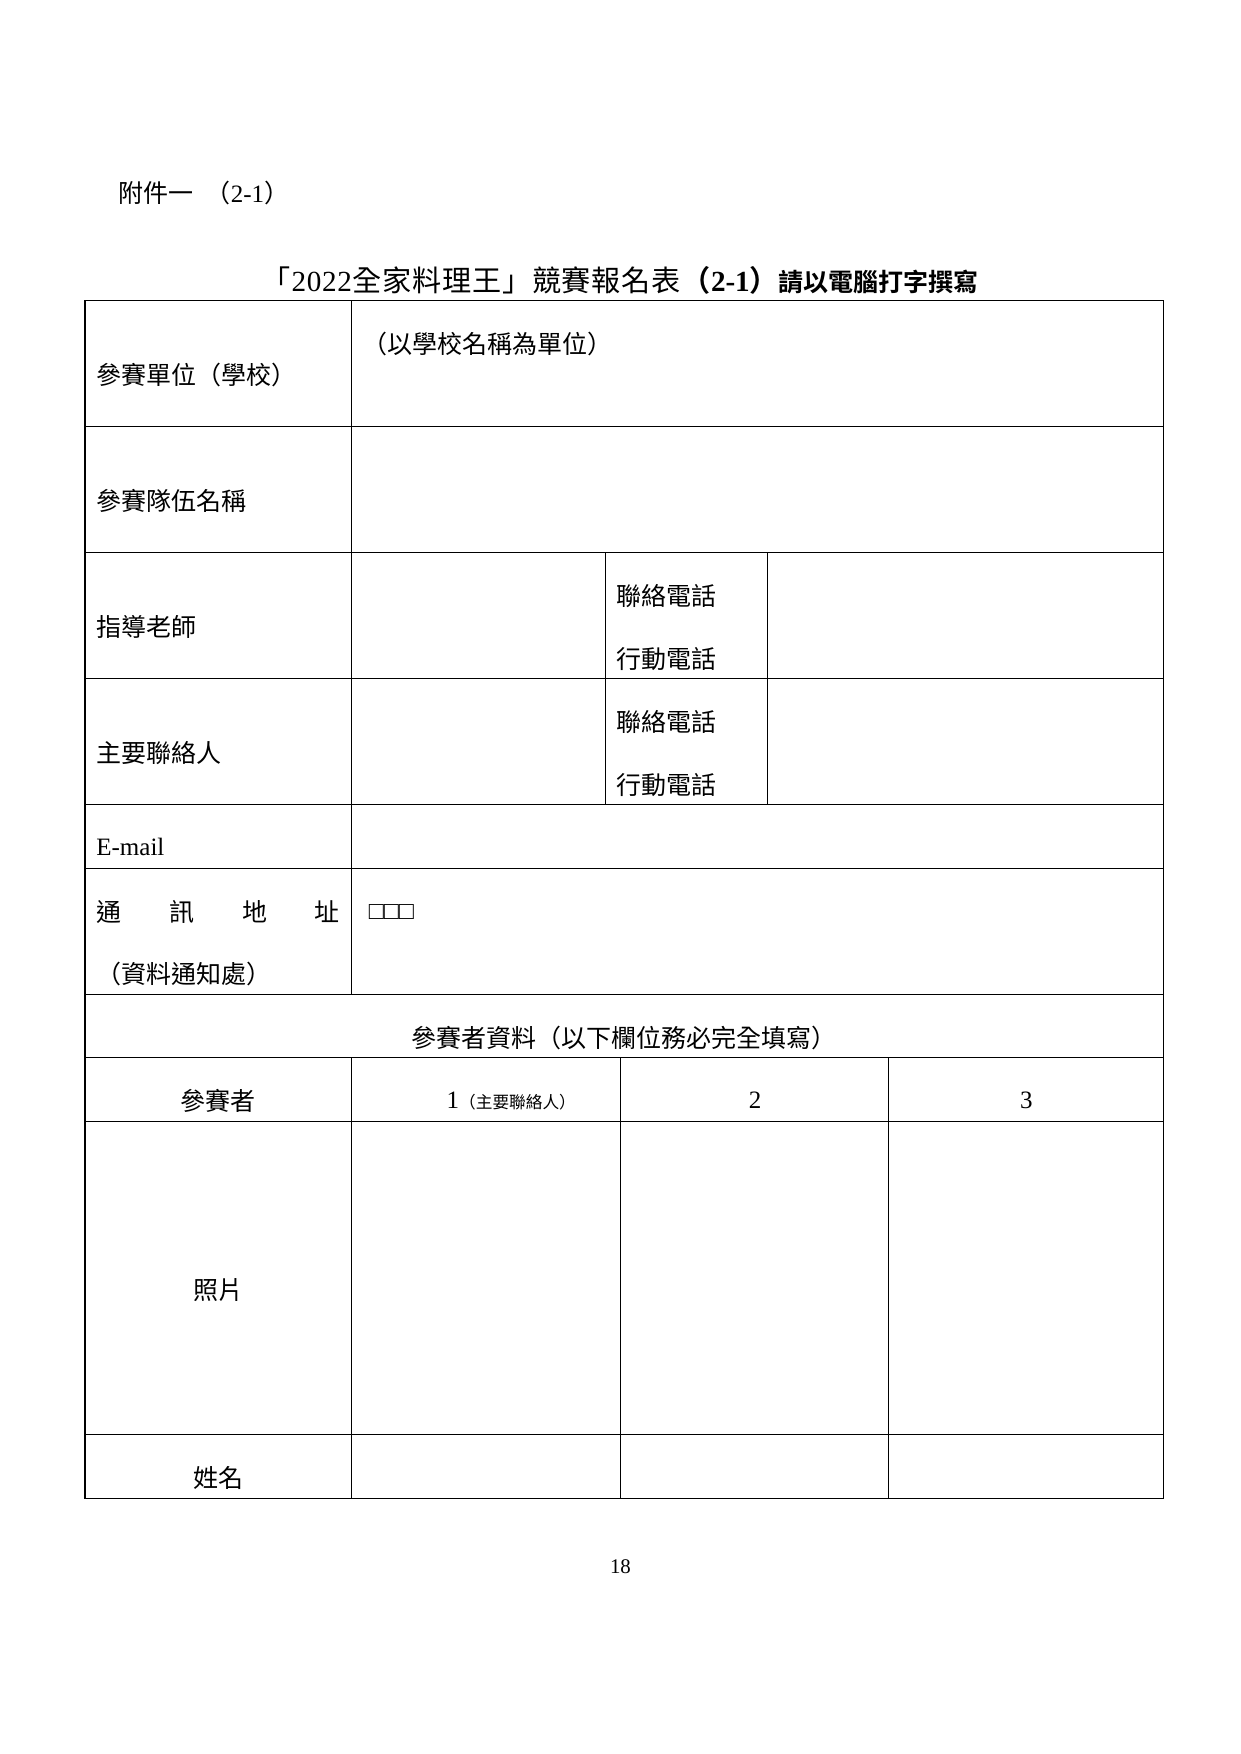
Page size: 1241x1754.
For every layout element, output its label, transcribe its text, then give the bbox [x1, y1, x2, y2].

table_cell [768, 679, 1163, 804]
table_cell [352, 553, 605, 678]
table_cell [352, 679, 605, 804]
table_cell [889, 1122, 1163, 1434]
table_cell 指導老師 [86, 553, 351, 678]
table_cell 聯絡電話 行動電話 [606, 553, 767, 678]
table_cell 參賽隊伍名稱 [86, 427, 351, 552]
table_cell 參賽者 [86, 1058, 351, 1121]
text 附件一 （2-1） [118, 150, 1122, 212]
table_header （以學校名稱為單位） [352, 301, 1163, 426]
table_cell [621, 1122, 888, 1434]
table_cell [352, 1122, 620, 1434]
table_cell E-mail [86, 805, 351, 868]
table_cell [352, 1435, 620, 1498]
table_cell 1（主要聯絡人） [352, 1058, 620, 1121]
table_cell [621, 1435, 888, 1498]
text 「2022全家料理王」競賽報名表（2-1）請以電腦打字撰寫 [118, 237, 1122, 300]
table_cell □□□ [352, 869, 1163, 994]
table_cell [768, 553, 1163, 678]
table_cell 參賽者資料（以下欄位務必完全填寫） [86, 995, 1163, 1057]
table_cell [352, 805, 1163, 868]
table_cell [352, 427, 1163, 552]
table_cell 照片 [86, 1122, 351, 1434]
table_cell 2 [621, 1058, 888, 1121]
table_cell 通訊地址 （資料通知處） [86, 869, 351, 994]
table_cell 3 [889, 1058, 1163, 1121]
table_cell 主要聯絡人 [86, 679, 351, 804]
table_header 參賽單位（學校） [86, 301, 351, 426]
table_cell 聯絡電話 行動電話 [606, 679, 767, 804]
table_cell [889, 1435, 1163, 1498]
table_cell 姓名 [86, 1435, 351, 1498]
